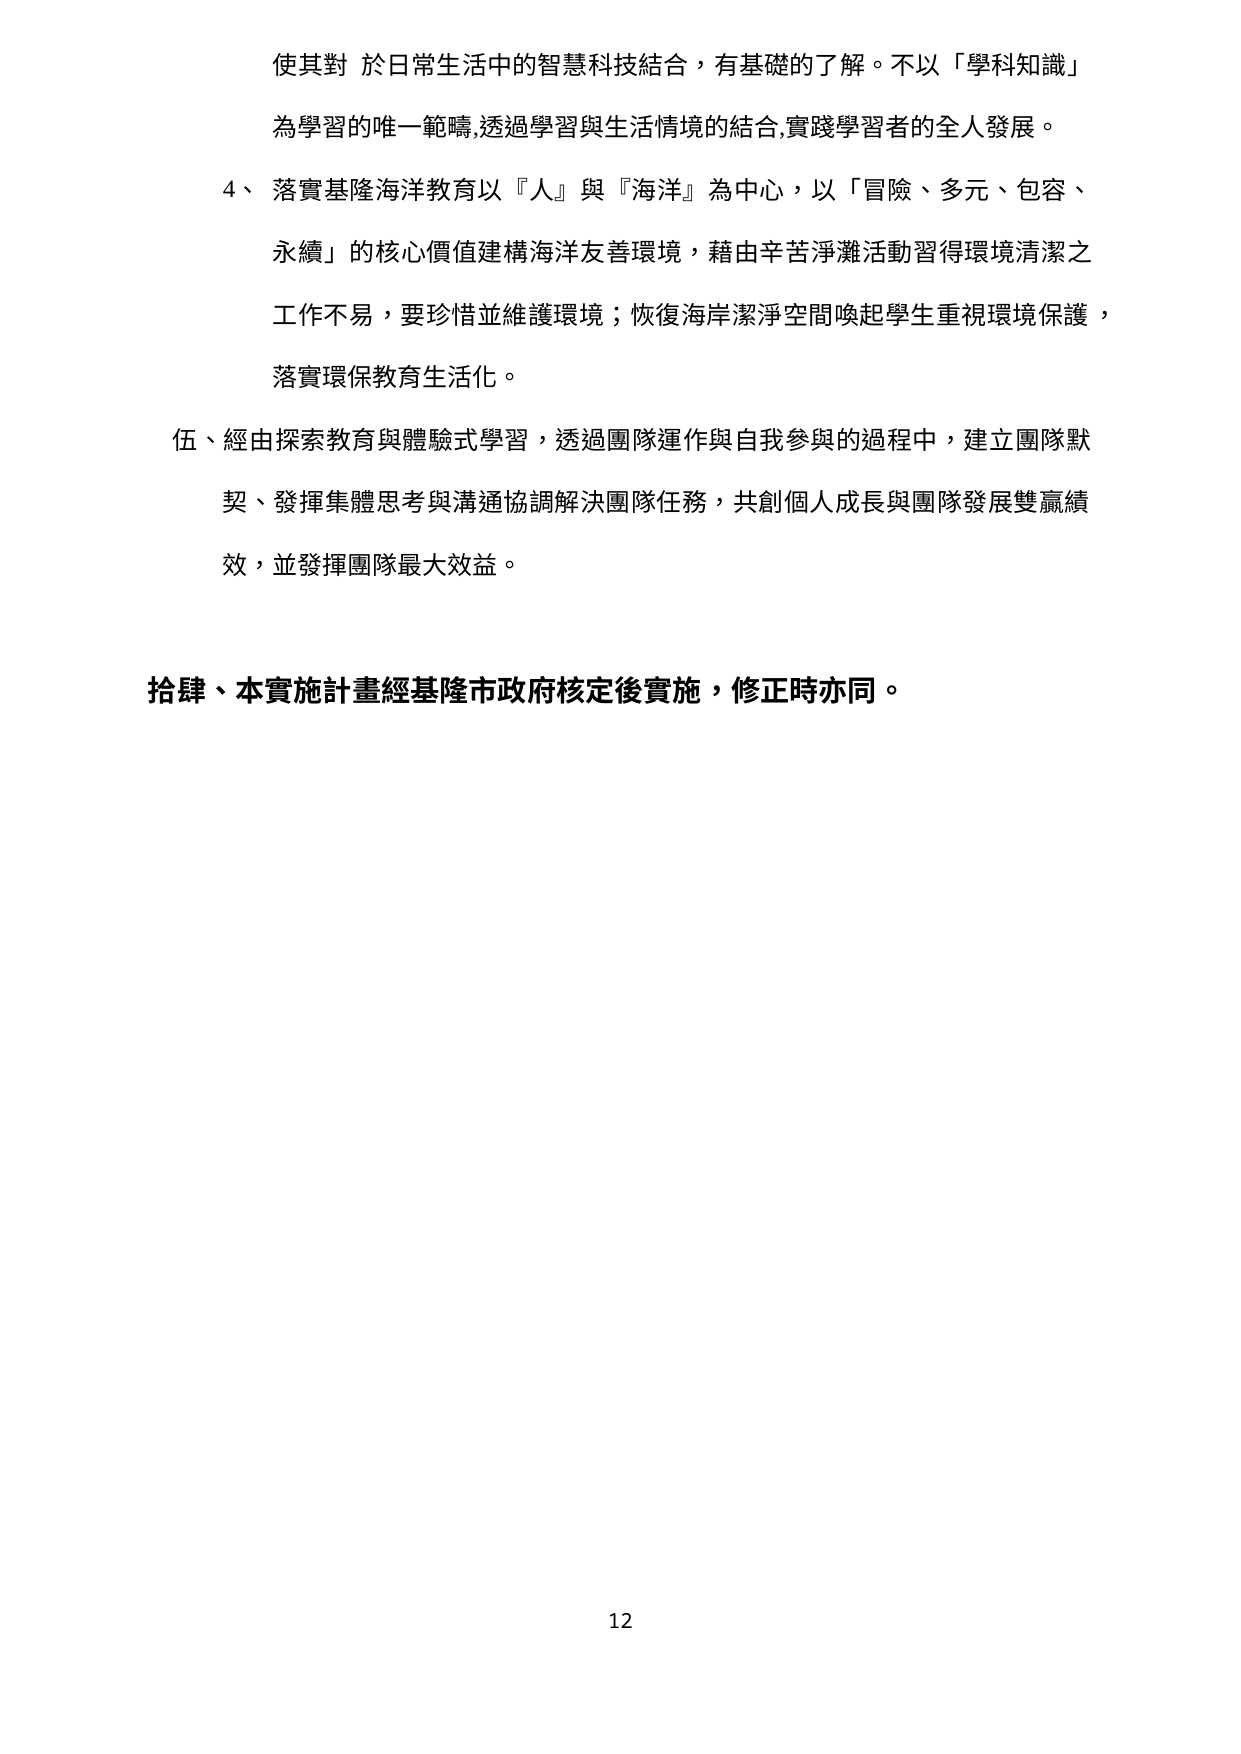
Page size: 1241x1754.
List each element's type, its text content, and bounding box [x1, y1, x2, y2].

text 拾肆、本實施計畫經基隆市政府核定後實施，修正時亦同。 [148, 647, 1092, 709]
text 伍、經由探索教育與體驗式學習，透過團隊運作與自我參與的過程中，建立團隊默契、發揮集體思考與溝通協調解決團隊任務，共創個人成長與團隊發展雙贏績效，並發揮團隊最大效益。 [173, 397, 1092, 584]
list 落實基隆海洋教育以『人』與『海洋』為中心，以「冒險、多元、包容、永續」的核心價值建構海洋友善環境，藉由辛苦淨灘活動習得環境清潔之工作不易，要珍惜並維護環境；恢復海岸潔淨空間喚起學生重視環境保護，落實環保教育生活化。 [223, 147, 1092, 397]
list 使其對 於日常生活中的智慧科技結合，有基礎的了解。不以「學科知識」為學習的唯一範疇,透過學習與生活情境的結合,實踐學習者的全人發展。 [223, 22, 1092, 147]
